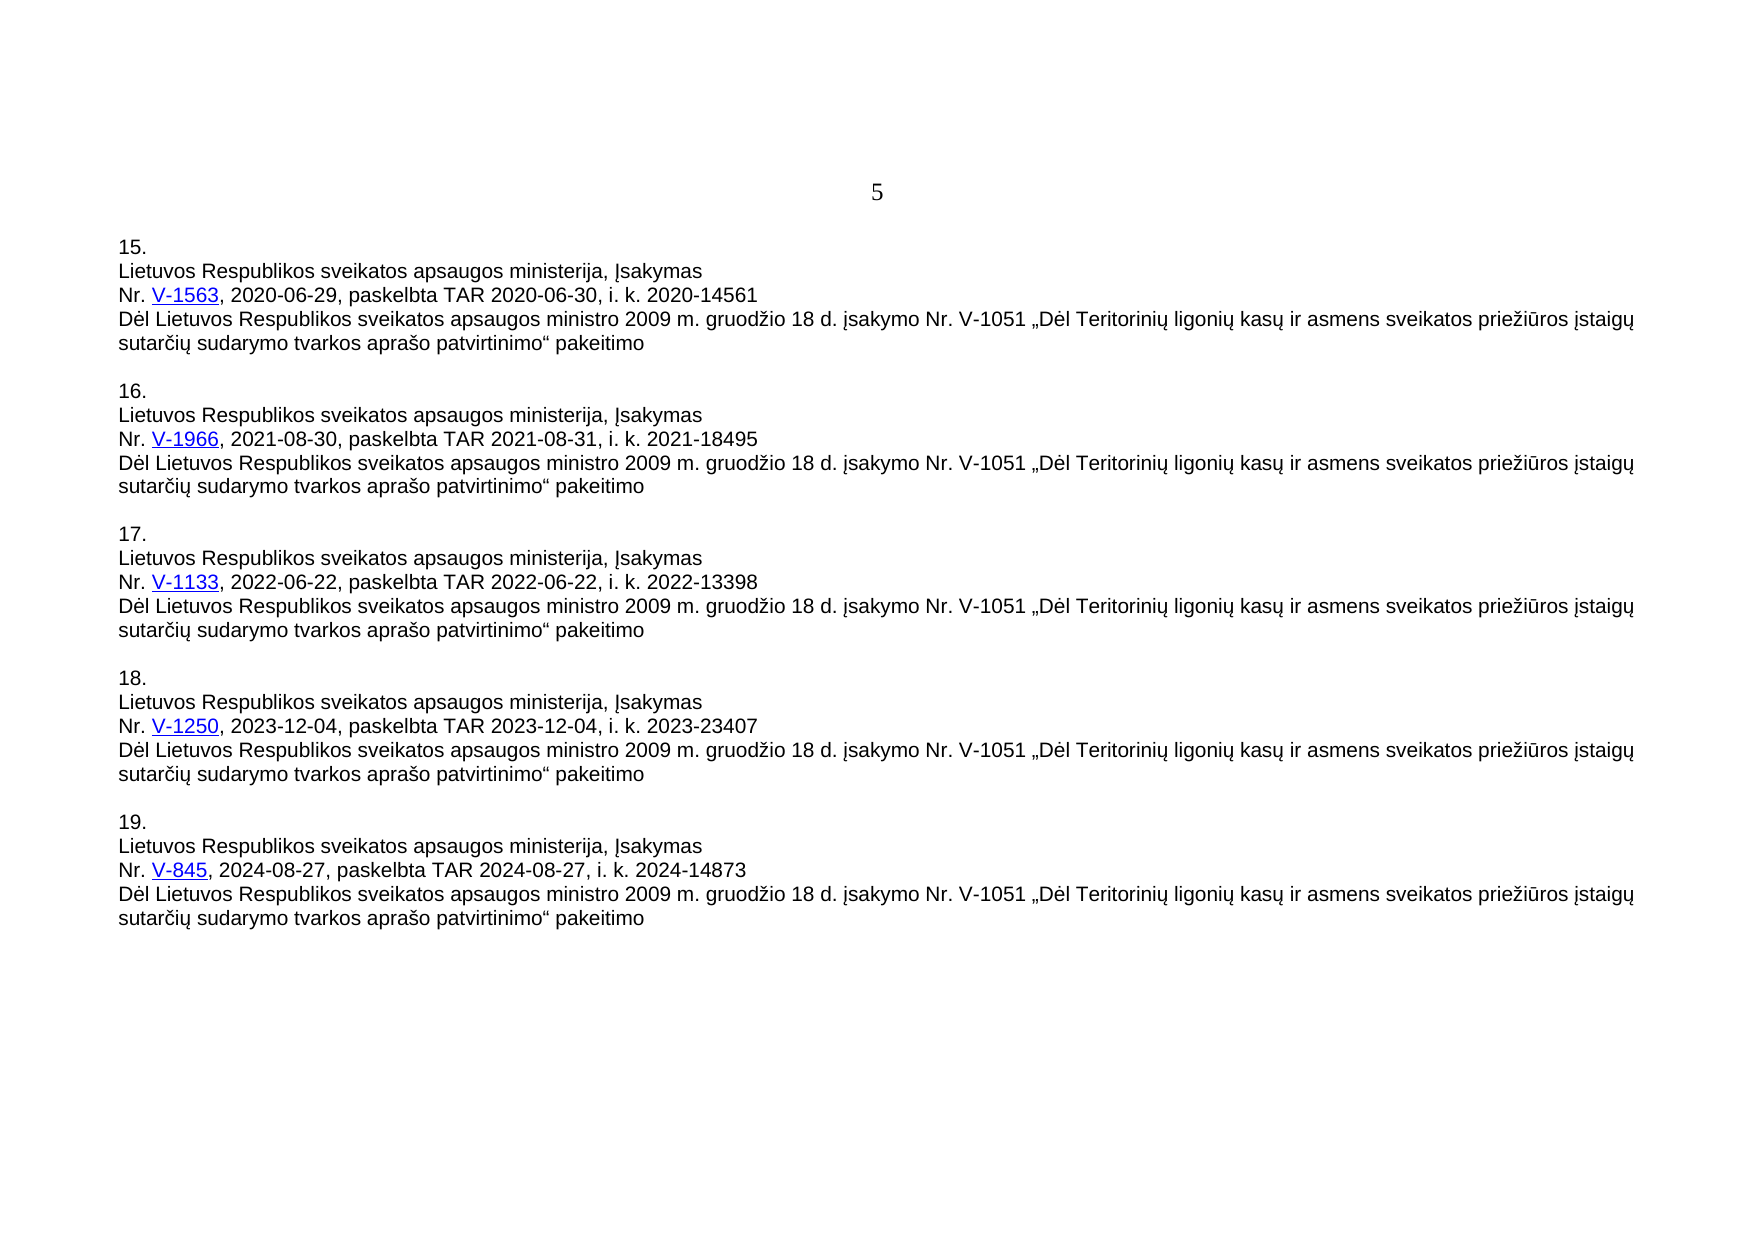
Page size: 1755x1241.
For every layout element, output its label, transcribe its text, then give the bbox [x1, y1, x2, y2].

text Nr. V-1966, 2021-08-30, paskelbta TAR 2021-08-31, i. k. 2021-18495 [118, 426, 1636, 450]
text Lietuvos Respublikos sveikatos apsaugos ministerija, Įsakymas [118, 259, 1636, 283]
text 18. [118, 666, 1636, 690]
text Dėl Lietuvos Respublikos sveikatos apsaugos ministro 2009 m. gruodžio 18 d. įsakymo Nr. V-1051 „Dėl Teritorinių ligonių kasų ir asmens sveikatos priežiūros įstaigų sutarčių sudarymo tvarkos aprašo patvirtinimo“ pakeitimo [118, 738, 1636, 786]
text 19. [118, 810, 1636, 834]
text 17. [118, 522, 1636, 546]
text Lietuvos Respublikos sveikatos apsaugos ministerija, Įsakymas [118, 546, 1636, 570]
text Nr. V-1563, 2020-06-29, paskelbta TAR 2020-06-30, i. k. 2020-14561 [118, 283, 1636, 307]
text Dėl Lietuvos Respublikos sveikatos apsaugos ministro 2009 m. gruodžio 18 d. įsakymo Nr. V-1051 „Dėl Teritorinių ligonių kasų ir asmens sveikatos priežiūros įstaigų sutarčių sudarymo tvarkos aprašo patvirtinimo“ pakeitimo [118, 882, 1636, 929]
text Lietuvos Respublikos sveikatos apsaugos ministerija, Įsakymas [118, 690, 1636, 714]
text Nr. V-845, 2024-08-27, paskelbta TAR 2024-08-27, i. k. 2024-14873 [118, 858, 1636, 882]
text Nr. V-1250, 2023-12-04, paskelbta TAR 2023-12-04, i. k. 2023-23407 [118, 714, 1636, 738]
text Lietuvos Respublikos sveikatos apsaugos ministerija, Įsakymas [118, 834, 1636, 858]
text Nr. V-1133, 2022-06-22, paskelbta TAR 2022-06-22, i. k. 2022-13398 [118, 570, 1636, 594]
text Lietuvos Respublikos sveikatos apsaugos ministerija, Įsakymas [118, 402, 1636, 426]
text 16. [118, 378, 1636, 402]
text Dėl Lietuvos Respublikos sveikatos apsaugos ministro 2009 m. gruodžio 18 d. įsakymo Nr. V-1051 „Dėl Teritorinių ligonių kasų ir asmens sveikatos priežiūros įstaigų sutarčių sudarymo tvarkos aprašo patvirtinimo“ pakeitimo [118, 450, 1636, 498]
text Dėl Lietuvos Respublikos sveikatos apsaugos ministro 2009 m. gruodžio 18 d. įsakymo Nr. V-1051 „Dėl Teritorinių ligonių kasų ir asmens sveikatos priežiūros įstaigų sutarčių sudarymo tvarkos aprašo patvirtinimo“ pakeitimo [118, 307, 1636, 354]
text Dėl Lietuvos Respublikos sveikatos apsaugos ministro 2009 m. gruodžio 18 d. įsakymo Nr. V-1051 „Dėl Teritorinių ligonių kasų ir asmens sveikatos priežiūros įstaigų sutarčių sudarymo tvarkos aprašo patvirtinimo“ pakeitimo [118, 594, 1636, 642]
text 15. [118, 235, 1636, 259]
